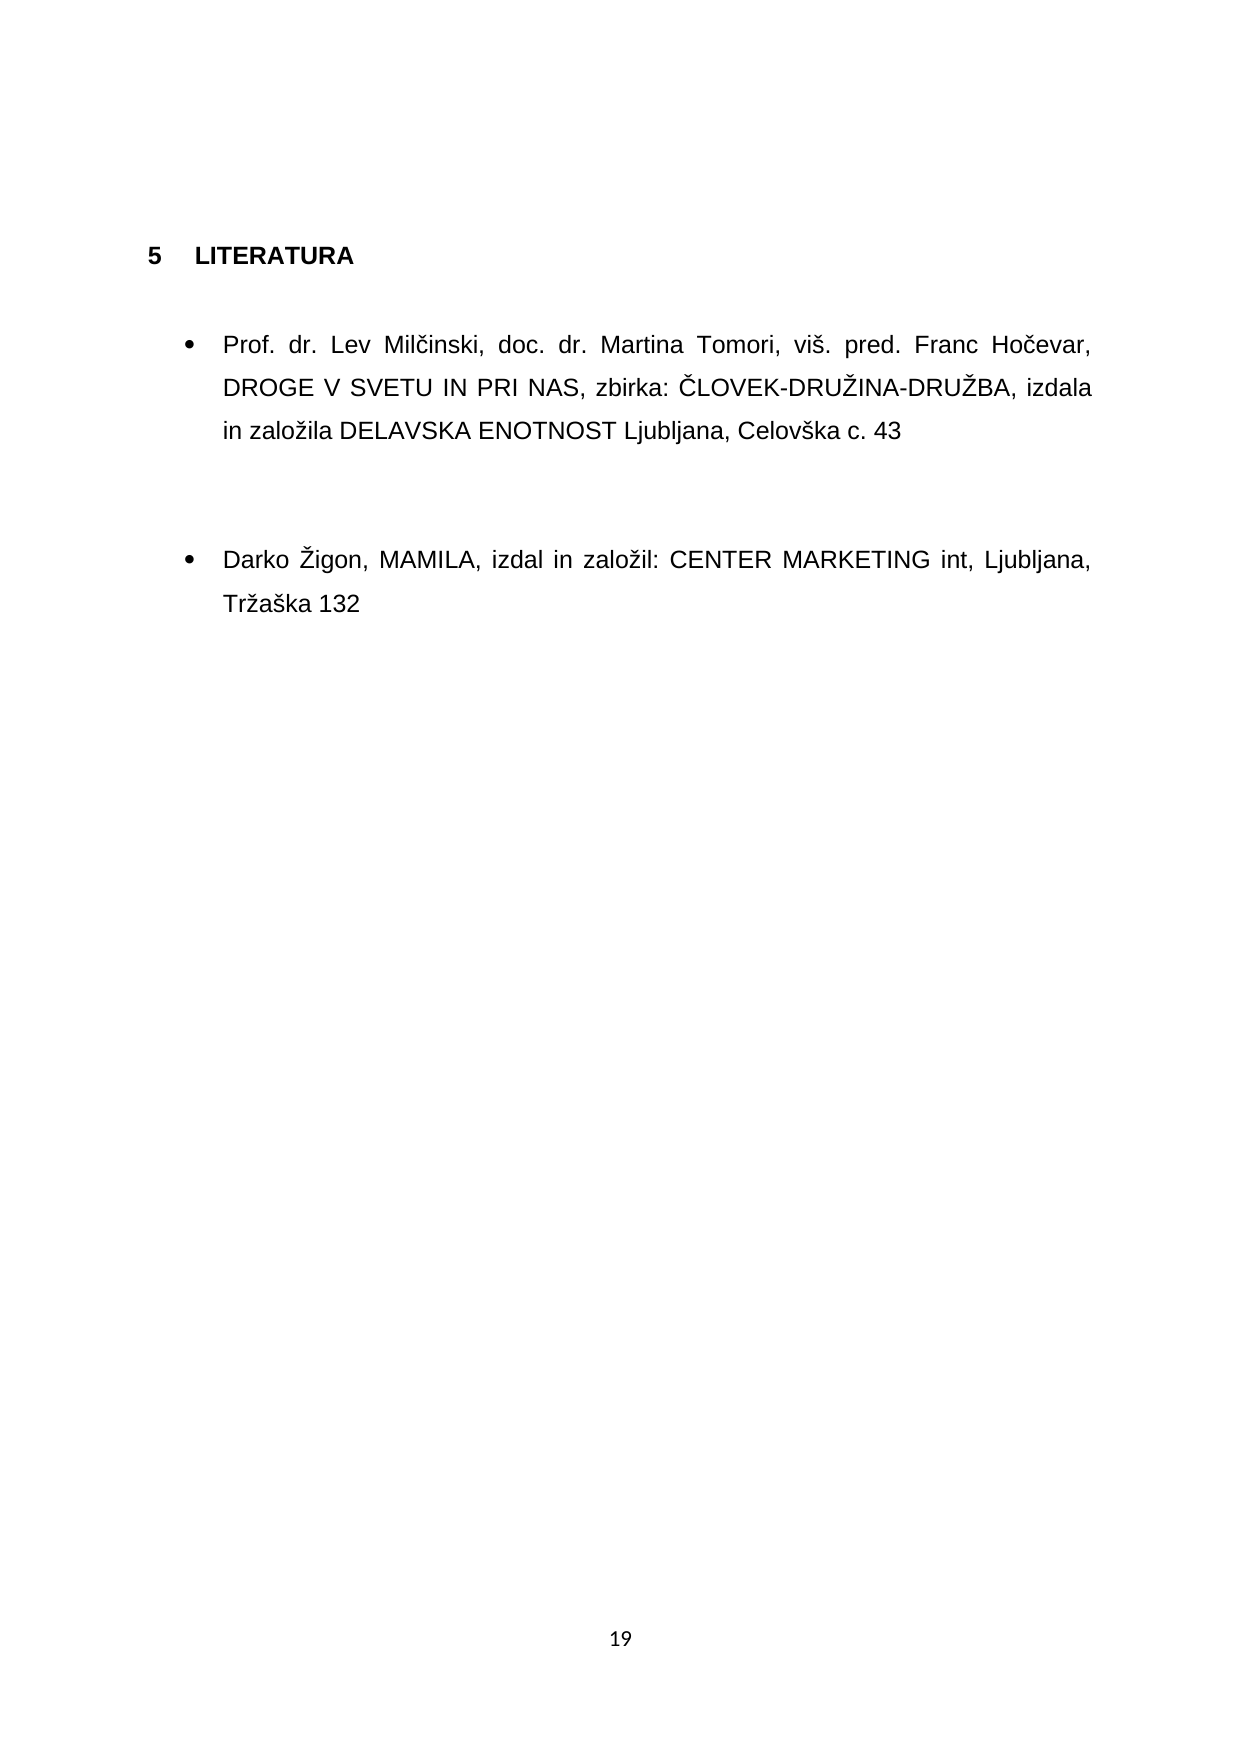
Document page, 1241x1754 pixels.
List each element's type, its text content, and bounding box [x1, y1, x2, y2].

list Prof. dr. Lev Milčinski, doc. dr. Martina Tomori, viš. pred. Franc Hočevar, DROGE V SVETU IN PRI NAS, zbirka: ČLOVEK-DRUŽINA-DRUŽBA, izdala in založila DELAVSKA ENOTNOST Ljubljana, Celovška c. 43 [185, 329, 1093, 445]
list Darko Žigon, MAMILA, izdal in založil: CENTER MARKETING int, Ljubljana, Tržaška 132 [185, 545, 1093, 617]
subtitle LITERATURA [148, 241, 1093, 269]
